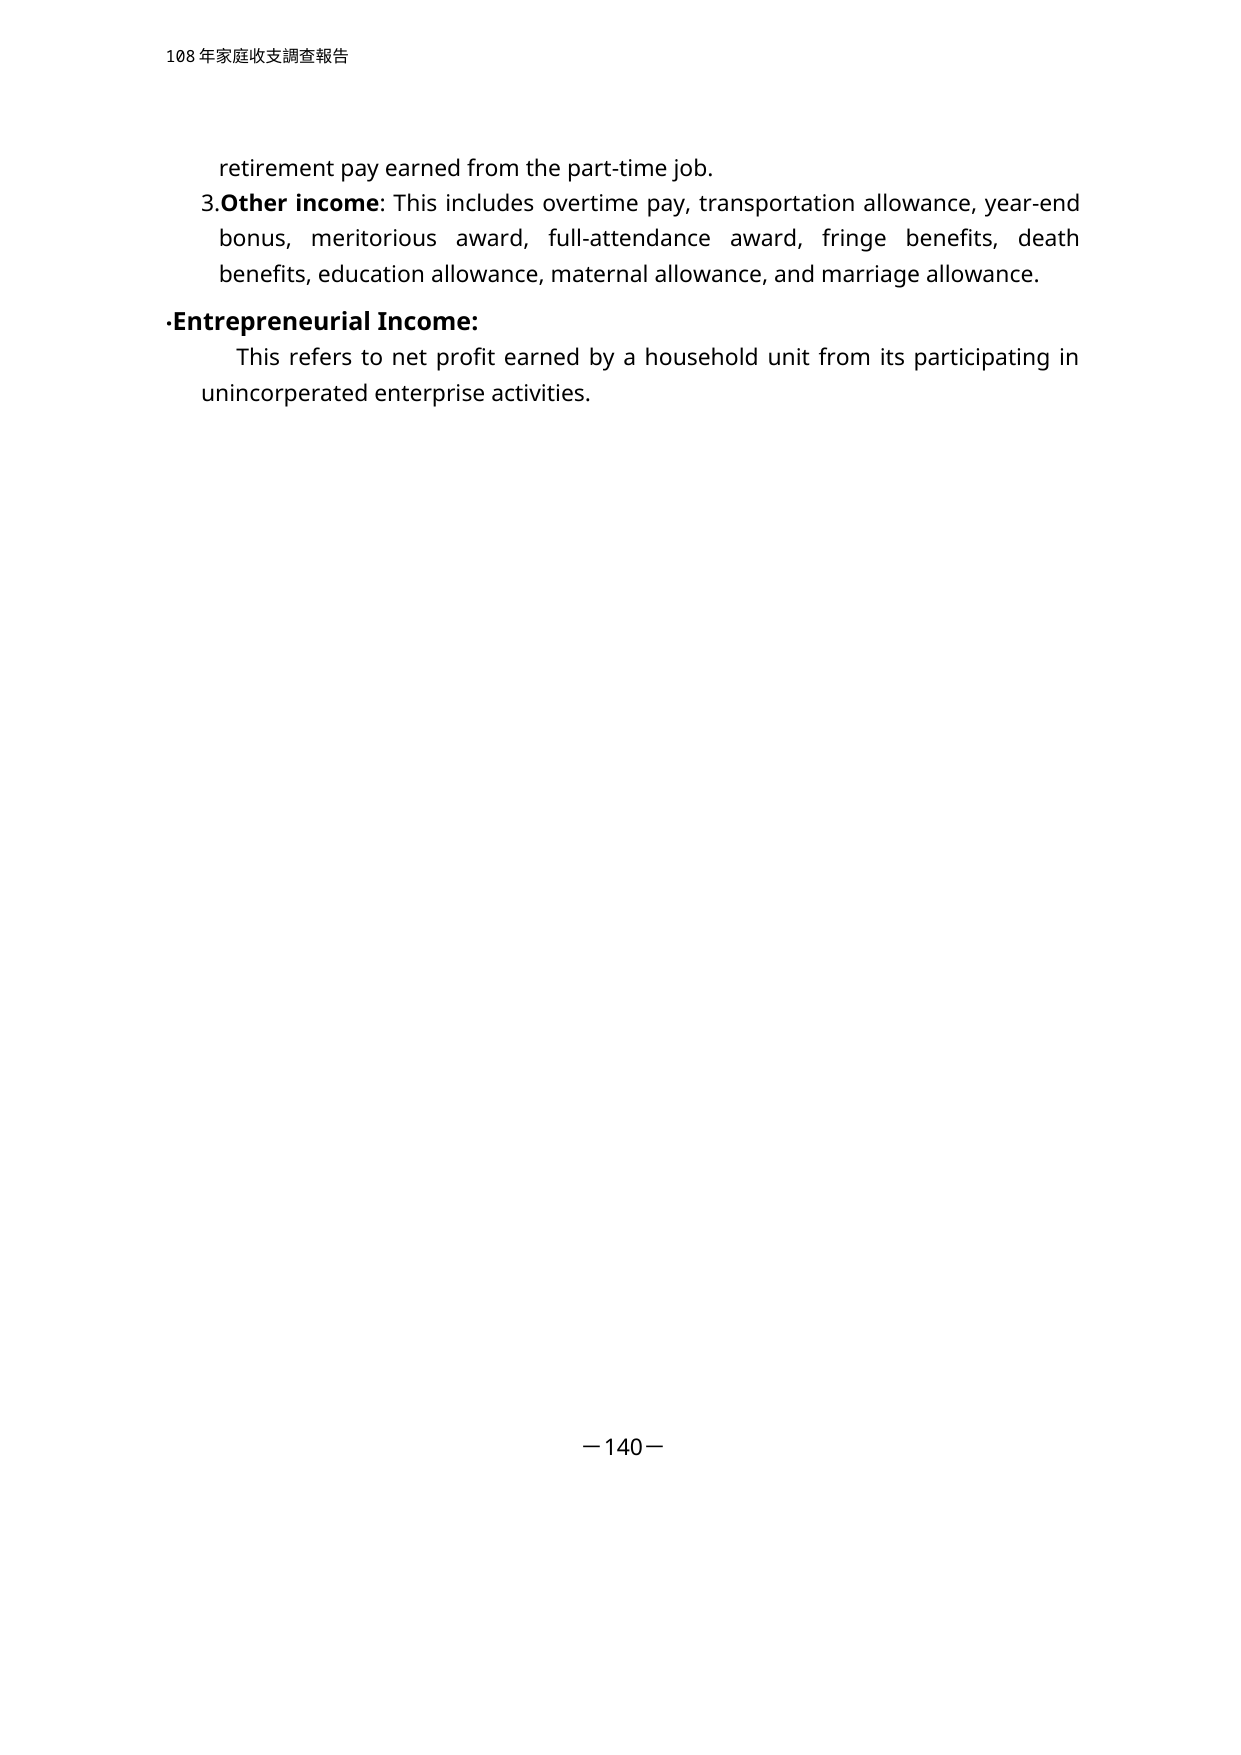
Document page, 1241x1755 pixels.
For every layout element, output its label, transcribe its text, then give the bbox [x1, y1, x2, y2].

text ‧Entrepreneurial Income: [165, 302, 1081, 337]
text 3.Other income: This includes overtime pay, transportation allowance, year-end bonus, meritorious award, full-attendance award, fringe benefits, death benefits, education allowance, maternal allowance, and marriage allowance. [201, 183, 1081, 289]
text retirement pay earned from the part-time job. [201, 148, 1081, 183]
text This refers to net profit earned by a household unit from its participating in unincorperated enterprise activities. [201, 337, 1081, 408]
